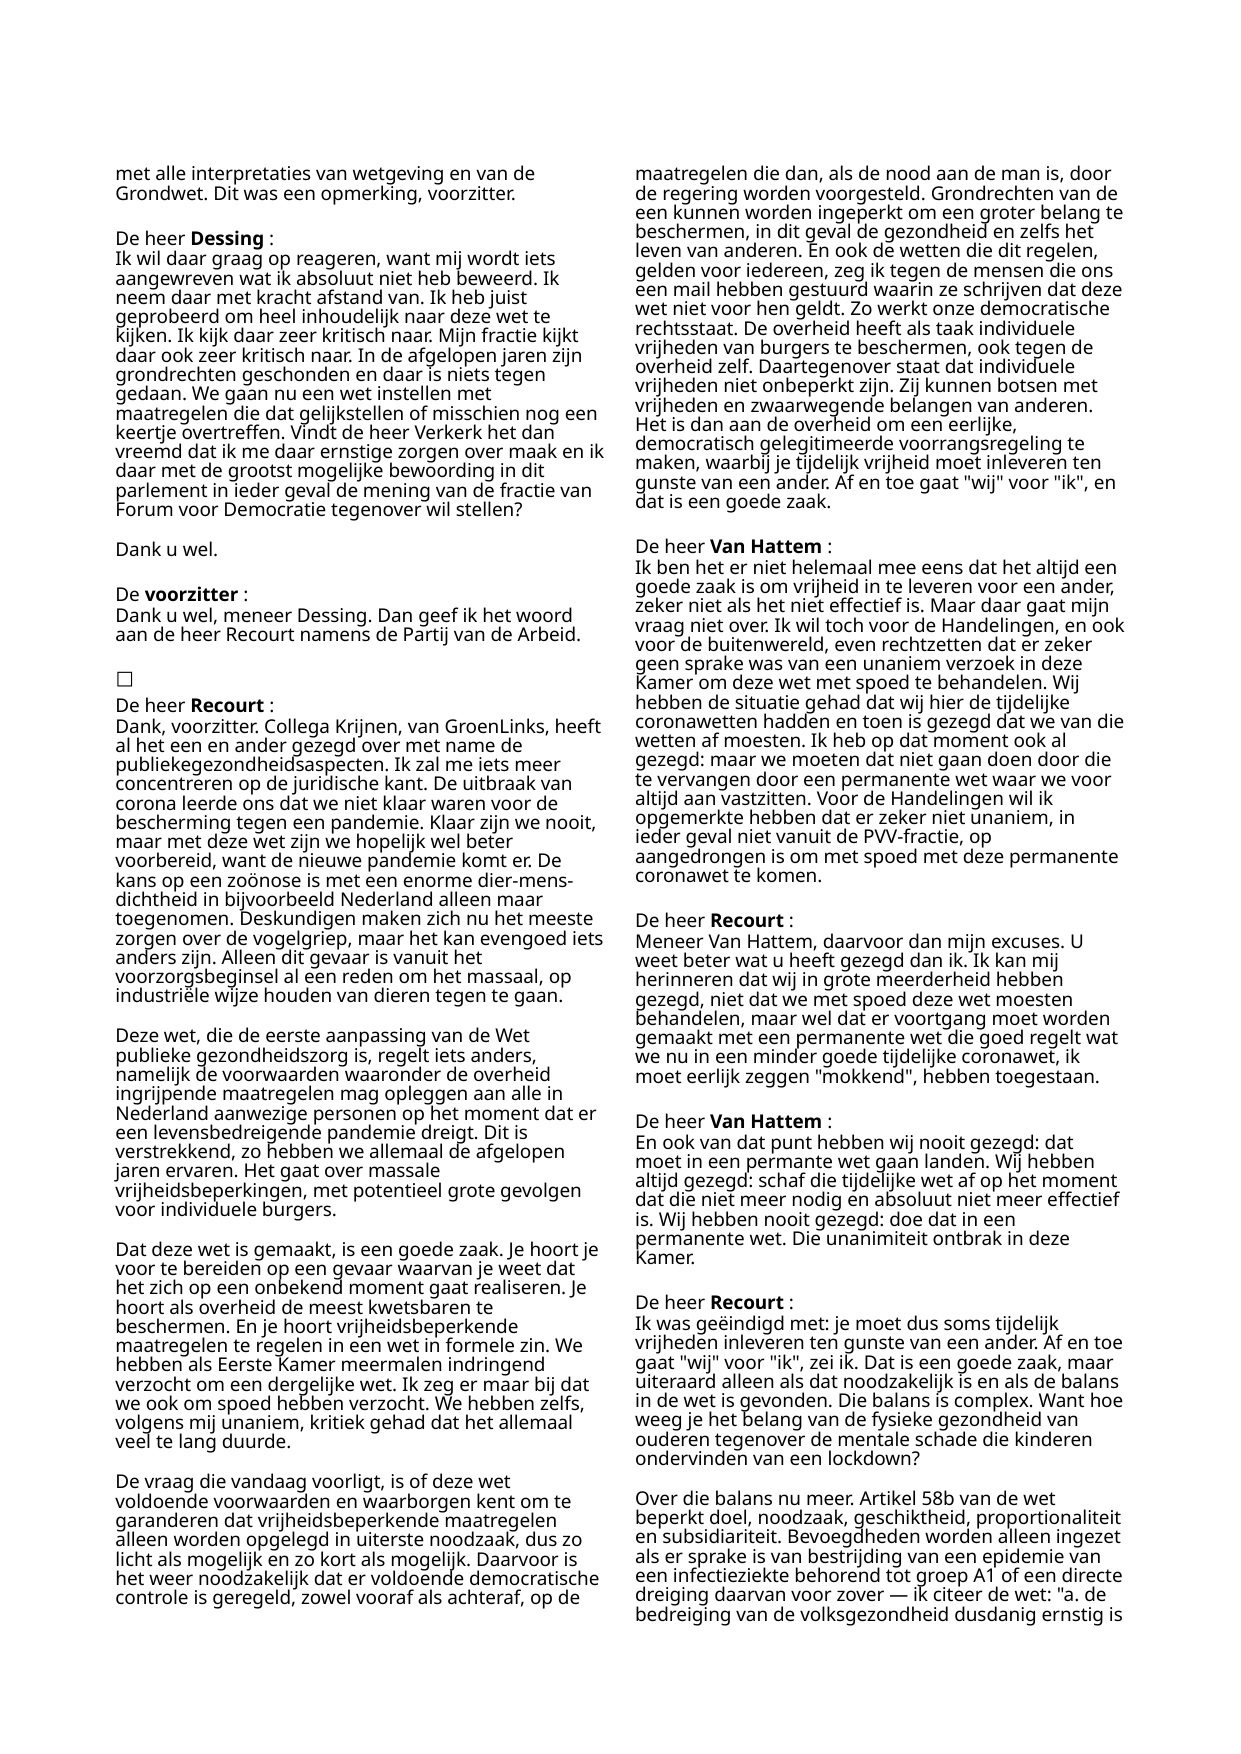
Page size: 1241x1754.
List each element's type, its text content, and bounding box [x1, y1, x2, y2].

text Dank u wel, meneer Dessing. Dan geef ik het woord aan de heer Recourt namens de Partij van de Arbeid. [115, 607, 605, 645]
text De vraag die vandaag voorligt, is of deze wet voldoende voorwaarden en waarborgen kent om te garanderen dat vrijheidsbeperkende maatregelen alleen worden opgelegd in uiterste noodzaak, dus zo licht als mogelijk en zo kort als mogelijk. Daarvoor is het weer noodzakelijk dat er voldoende democratische controle is geregeld, zowel vooraf als achteraf, op de [115, 1473, 605, 1608]
text Deze wet, die de eerste aanpassing van de Wet publieke gezondheidszorg is, regelt iets anders, namelijk de voorwaarden waaronder de overheid ingrijpende maatregelen mag opleggen aan alle in Nederland aanwezige personen op het moment dat er een levensbedreigende pandemie dreigt. Dit is verstrekkend, zo hebben we allemaal de afgelopen jaren ervaren. Het gaat over massale vrijheidsbeperkingen, met potentieel grote gevolgen voor individuele burgers. [115, 1027, 605, 1220]
text Dank u wel. [115, 541, 605, 560]
text Dat deze wet is gemaakt, is een goede zaak. Je hoort je voor te bereiden op een gevaar waarvan je weet dat het zich op een onbekend moment gaat realiseren. Je hoort als overheid de meest kwetsbaren te beschermen. En je hoort vrijheidsbeperkende maatregelen te regelen in een wet in formele zin. We hebben als Eerste Kamer meermalen indringend verzocht om een dergelijke wet. Ik zeg er maar bij dat we ook om spoed hebben verzocht. We hebben zelfs, volgens mij unaniem, kritiek gehad dat het allemaal veel te lang duurde. [115, 1241, 605, 1453]
text Ik ben het er niet helemaal mee eens dat het altijd een goede zaak is om vrijheid in te leveren voor een ander, zeker niet als het niet effectief is. Maar daar gaat mijn vraag niet over. Ik wil toch voor de Handelingen, en ook voor de buitenwereld, even rechtzetten dat er zeker geen sprake was van een unaniem verzoek in deze Kamer om deze wet met spoed te behandelen. Wij hebben de situatie gehad dat wij hier de tijdelijke coronawetten hadden en toen is gezegd dat we van die wetten af moesten. Ik heb op dat moment ook al gezegd: maar we moeten dat niet gaan doen door die te vervangen door een permanente wet waar we voor altijd aan vastzitten. Voor de Handelingen wil ik opgemerkte hebben dat er zeker niet unaniem, in ieder geval niet vanuit de PVV-fractie, op aangedrongen is om met spoed met deze permanente coronawet te komen. [635, 559, 1125, 886]
text Ik wil daar graag op reageren, want mij wordt iets aangewreven wat ik absoluut niet heb beweerd. Ik neem daar met kracht afstand van. Ik heb juist geprobeerd om heel inhoudelijk naar deze wet te kijken. Ik kijk daar zeer kritisch naar. Mijn fractie kijkt daar ook zeer kritisch naar. In de afgelopen jaren zijn grondrechten geschonden en daar is niets tegen gedaan. We gaan nu een wet instellen met maatregelen die dat gelijkstellen of misschien nog een keertje overtreffen. Vindt de heer Verkerk het dan vreemd dat ik me daar ernstige zorgen over maak en ik daar met de grootst mogelijke bewoording in dit parlement in ieder geval de mening van de fractie van Forum voor Democratie tegenover wil stellen? [115, 250, 605, 520]
text ⬜ [115, 666, 605, 692]
text De heer Recourt : [635, 907, 1125, 933]
text maatregelen die dan, als de nood aan de man is, door de regering worden voorgesteld. Grondrechten van de een kunnen worden ingeperkt om een groter belang te beschermen, in dit geval de gezondheid en zelfs het leven van anderen. En ook de wetten die dit regelen, gelden voor iedereen, zeg ik tegen de mensen die ons een mail hebben gestuurd waarin ze schrijven dat deze wet niet voor hen geldt. Zo werkt onze democratische rechtsstaat. De overheid heeft als taak individuele vrijheden van burgers te beschermen, ook tegen de overheid zelf. Daartegenover staat dat individuele vrijheden niet onbeperkt zijn. Zij kunnen botsen met vrijheden en zwaarwegende belangen van anderen. Het is dan aan de overheid om een eerlijke, democratisch gelegitimeerde voorrangsregeling te maken, waarbij je tijdelijk vrijheid moet inleveren ten gunste van een ander. Af en toe gaat "wij" voor "ik", en dat is een goede zaak. [635, 165, 1125, 512]
text Meneer Van Hattem, daarvoor dan mijn excuses. U weet beter wat u heeft gezegd dan ik. Ik kan mij herinneren dat wij in grote meerderheid hebben gezegd, niet dat we met spoed deze wet moesten behandelen, maar wel dat er voortgang moet worden gemaakt met een permanente wet die goed regelt wat we nu in een minder goede tijdelijke coronawet, ik moet eerlijk zeggen "mokkend", hebben toegestaan. [635, 933, 1125, 1087]
text De heer Van Hattem : [635, 533, 1125, 559]
text En ook van dat punt hebben wij nooit gezegd: dat moet in een permante wet gaan landen. Wij hebben altijd gezegd: schaf die tijdelijke wet af op het moment dat die niet meer nodig en absoluut niet meer effectief is. Wij hebben nooit gezegd: doe dat in een permanente wet. Die unanimiteit ontbrak in deze Kamer. [635, 1134, 1125, 1268]
text met alle interpretaties van wetgeving en van de Grondwet. Dit was een opmerking, voorzitter. [115, 165, 605, 204]
text Over die balans nu meer. Artikel 58b van de wet beperkt doel, noodzaak, geschiktheid, proportionaliteit en subsidiariteit. Bevoegdheden worden alleen ingezet als er sprake is van bestrijding van een epidemie van een infectieziekte behorend tot groep A1 of een directe dreiging daarvan voor zover — ik citeer de wet: "a. de bedreiging van de volksgezondheid dusdanig ernstig is [635, 1490, 1125, 1625]
text Ik was geëindigd met: je moet dus soms tijdelijk vrijheden inleveren ten gunste van een ander. Af en toe gaat "wij" voor "ik", zei ik. Dat is een goede zaak, maar uiteraard alleen als dat noodzakelijk is en als de balans in de wet is gevonden. Die balans is complex. Want hoe weeg je het belang van de fysieke gezondheid van ouderen tegenover de mentale schade die kinderen ondervinden van een lockdown? [635, 1315, 1125, 1469]
text De voorzitter : [115, 581, 605, 607]
text De heer Recourt : [635, 1289, 1125, 1315]
text De heer Recourt : [115, 692, 605, 718]
text De heer Van Hattem : [635, 1108, 1125, 1134]
text De heer Dessing : [115, 225, 605, 250]
text Dank, voorzitter. Collega Krijnen, van GroenLinks, heeft al het een en ander gezegd over met name de publiekegezondheidsaspecten. Ik zal me iets meer concentreren op de juridische kant. De uitbraak van corona leerde ons dat we niet klaar waren voor de bescherming tegen een pandemie. Klaar zijn we nooit, maar met deze wet zijn we hopelijk wel beter voorbereid, want de nieuwe pandemie komt er. De kans op een zoönose is met een enorme dier-mens-dichtheid in bijvoorbeeld Nederland alleen maar toegenomen. Deskundigen maken zich nu het meeste zorgen over de vogelgriep, maar het kan evengoed iets anders zijn. Alleen dit gevaar is vanuit het voorzorgsbeginsel al een reden om het massaal, op industriële wijze houden van dieren tegen te gaan. [115, 718, 605, 1007]
